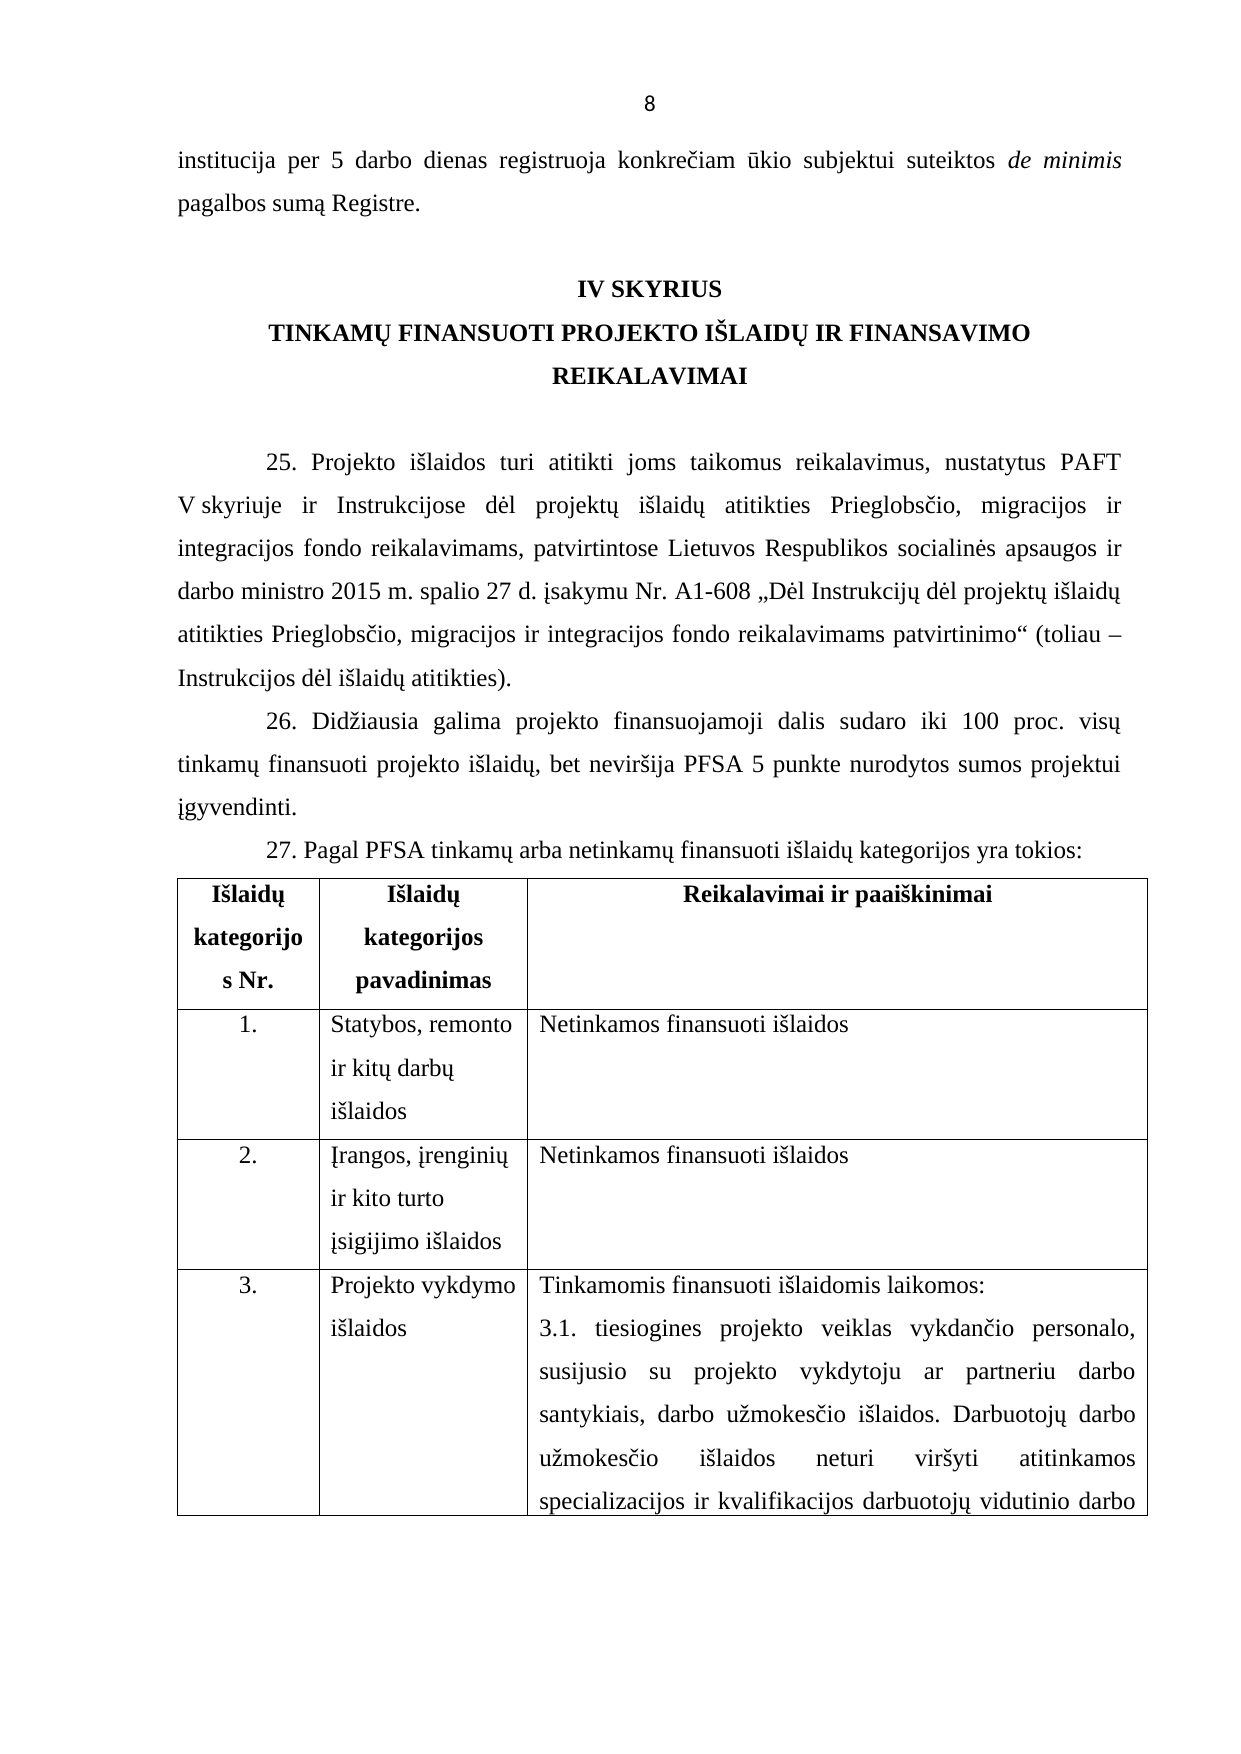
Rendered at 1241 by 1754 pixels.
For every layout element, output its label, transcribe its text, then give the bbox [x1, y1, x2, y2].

table_cell Projekto vykdymo išlaidos [320, 1270, 527, 1514]
text 26. Didžiausia galima projekto finansuojamoji dalis sudaro iki 100 proc. visų tinkamų finansuoti projekto išlaidų, bet neviršija PFSA 5 punkte nurodytos sumos projektui įgyvendinti. [177, 706, 1122, 821]
text TINKAMŲ FINANSUOTI PROJEKTO IŠLAIDŲ IR FINANSAVIMO REIKALAVIMAI [177, 318, 1122, 389]
table_cell Netinkamos finansuoti išlaidos [528, 1010, 1147, 1139]
table_cell Netinkamos finansuoti išlaidos [528, 1140, 1147, 1269]
table_cell Įrangos, įrenginių ir kito turto įsigijimo išlaidos [320, 1140, 527, 1269]
text institucija per 5 darbo dienas registruoja konkrečiam ūkio subjektui suteiktos de minimis pagalbos sumą Registre. [177, 145, 1122, 217]
text 25. Projekto išlaidos turi atitikti joms taikomus reikalavimus, nustatytus PAFT V skyriuje ir Instrukcijose dėl projektų išlaidų atitikties Prieglobsčio, migracijos ir integracijos fondo reikalavimams, patvirtintose Lietuvos Respublikos socialinės apsaugos ir darbo ministro 2015 m. spalio 27 d. įsakymu Nr. A1-608 „Dėl Instrukcijų dėl projektų išlaidų atitikties Prieglobsčio, migracijos ir integracijos fondo reikalavimams patvirtinimo“ (toliau – Instrukcijos dėl išlaidų atitikties). [177, 447, 1122, 691]
table_header Reikalavimai ir paaiškinimai [528, 879, 1147, 1008]
table_cell 1. [178, 1010, 319, 1139]
table_cell 2. [178, 1140, 319, 1269]
table_cell Tinkamomis finansuoti išlaidomis laikomos: 3.1. tiesiogines projekto veiklas vykdančio personalo, susijusio su projekto vykdytoju ar partneriu darbo santykiais, darbo užmokesčio išlaidos. Darbuotojų darbo užmokesčio išlaidos neturi viršyti atitinkamos specializacijos ir kvalifikacijos darbuotojų vidutinio darbo [528, 1270, 1147, 1514]
text 27. Pagal PFSA tinkamų arba netinkamų finansuoti išlaidų kategorijos yra tokios: [177, 835, 1122, 864]
table_header Išlaidų kategorijos Nr. [178, 879, 319, 1008]
table_header Išlaidų kategorijos pavadinimas [320, 879, 527, 1008]
table_cell Statybos, remonto ir kitų darbų išlaidos [320, 1010, 527, 1139]
table_cell 3. [178, 1270, 319, 1514]
text IV SKYRIUS [177, 274, 1122, 303]
